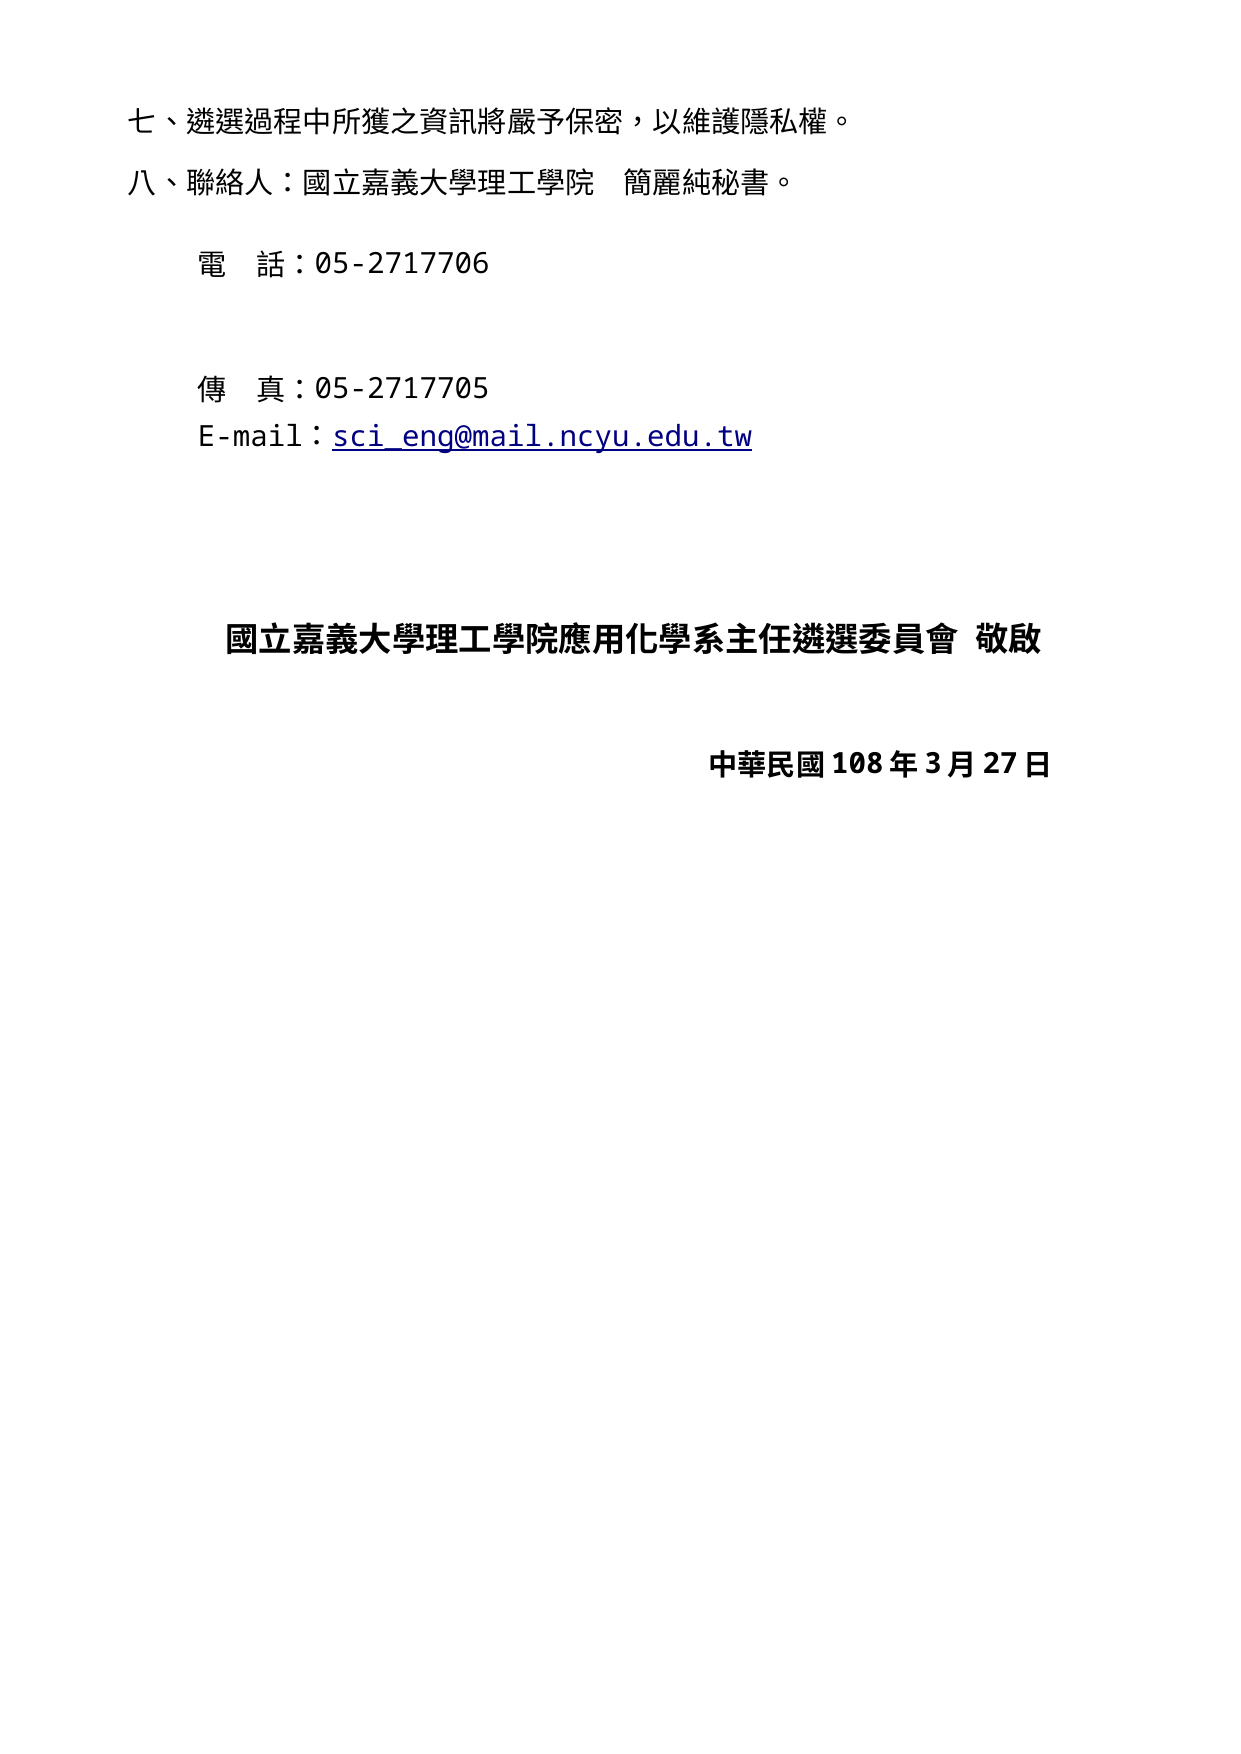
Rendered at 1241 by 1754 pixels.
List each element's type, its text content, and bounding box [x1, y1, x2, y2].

text 中華民國108年3月27日 [128, 721, 1052, 783]
text 七、遴選過程中所獲之資訊將嚴予保密，以維護隱私權。 [128, 96, 1121, 141]
text 電 話：05-2717706 [128, 221, 1140, 283]
text 國立嘉義大學理工學院應用化學系主任遴選委員會 敬啟 [128, 596, 1140, 658]
text E-mail：sci_eng@mail.ncyu.edu.tw [128, 413, 1121, 455]
text 傳 真：05-2717705 [128, 346, 1140, 408]
text 八、聯絡人：國立嘉義大學理工學院 簡麗純秘書。 [128, 160, 1121, 202]
